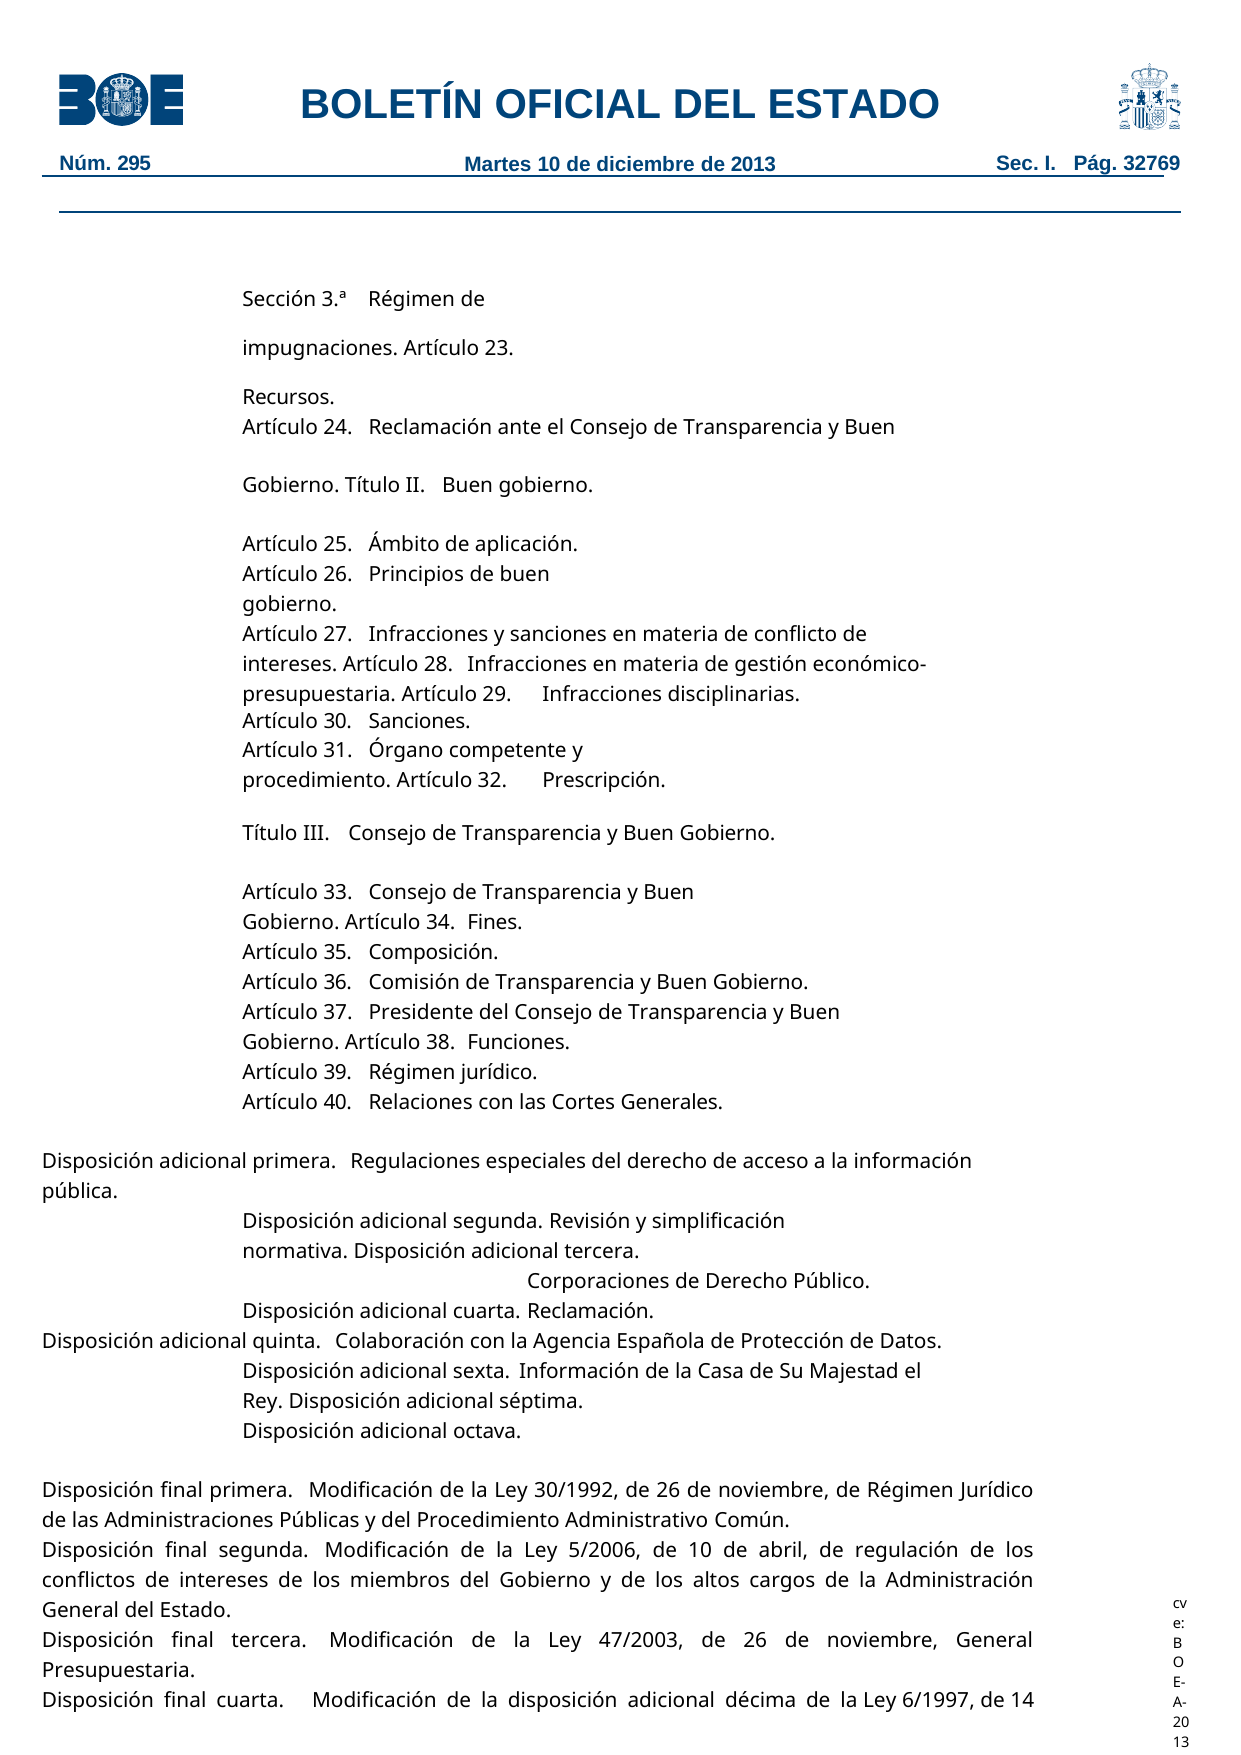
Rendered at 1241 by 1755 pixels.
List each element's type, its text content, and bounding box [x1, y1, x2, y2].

text Disposición adicional quinta. Colaboración con la Agencia Española de Protección de Datos. [42, 1326, 1033, 1355]
text cve: BOE-A-2013-12887 [1173, 1593, 1191, 1754]
text Artículo 30. Sanciones. [242, 709, 1199, 733]
text Artículo 31. Órgano competente y procedimiento. Artículo 32. Prescripción. [242, 735, 712, 793]
text Artículo 24. Reclamación ante el Consejo de Transparencia y Buen Gobierno. Título II. Buen gobierno. [242, 412, 975, 499]
text Disposición final tercera. Modificación de la Ley 47/2003, de 26 de noviembre, General Presupuestaria. [42, 1625, 1034, 1684]
text Artículo 37. Presidente del Consejo de Transparencia y Buen Gobierno. Artículo 38. Funciones. [242, 997, 919, 1056]
text Artículo 35. Composición. [242, 937, 1199, 965]
text Disposición adicional segunda. Revisión y simplificación normativa. Disposición adicional tercera. Corporaciones de Derecho Público. Disposición adicional cuarta. Reclamación. [242, 1206, 876, 1325]
text Disposición final segunda. Modificación de la Ley 5/2006, de 10 de abril, de regulación de los conflictos de intereses de los miembros del Gobierno y de los altos cargos de la Administración General del Estado. [42, 1535, 1034, 1624]
text Título III. Consejo de Transparencia y Buen Gobierno. [242, 818, 1199, 847]
text Disposición adicional sexta. Información de la Casa de Su Majestad el Rey. Disposición adicional séptima. [242, 1356, 953, 1415]
text Artículo 36. Comisión de Transparencia y Buen Gobierno. [242, 967, 1199, 996]
text Artículo 33. Consejo de Transparencia y Buen Gobierno. Artículo 34. Fines. [242, 877, 780, 935]
text Sección 3.ª Régimen de impugnaciones. Artículo 23. Recursos. [242, 263, 633, 410]
text Disposición adicional octava. [242, 1417, 1199, 1445]
text Artículo 25. Ámbito de aplicación. Artículo 26. Principios de buen gobierno. [242, 529, 633, 617]
text Artículo 39. Régimen jurídico. [242, 1057, 1199, 1086]
text Disposición adicional primera. Regulaciones especiales del derecho de acceso a la información pública. [42, 1146, 1033, 1204]
text Disposición final primera. Modificación de la Ley 30/1992, de 26 de noviembre, de Régimen Jurídico de las Administraciones Públicas y del Procedimiento Administrativo Común. [42, 1475, 1034, 1533]
text Artículo 27. Infracciones y sanciones en materia de conflicto de intereses. Artículo 28. Infracciones en materia de gestión económico-presupuestaria. Artículo 29. Infracciones disciplinarias. [242, 619, 945, 708]
text Artículo 40. Relaciones con las Cortes Generales. [242, 1087, 1199, 1116]
text Disposición final cuarta. Modificación de la disposición adicional décima de la Ley 6/1997, de 14 [42, 1686, 1034, 1714]
